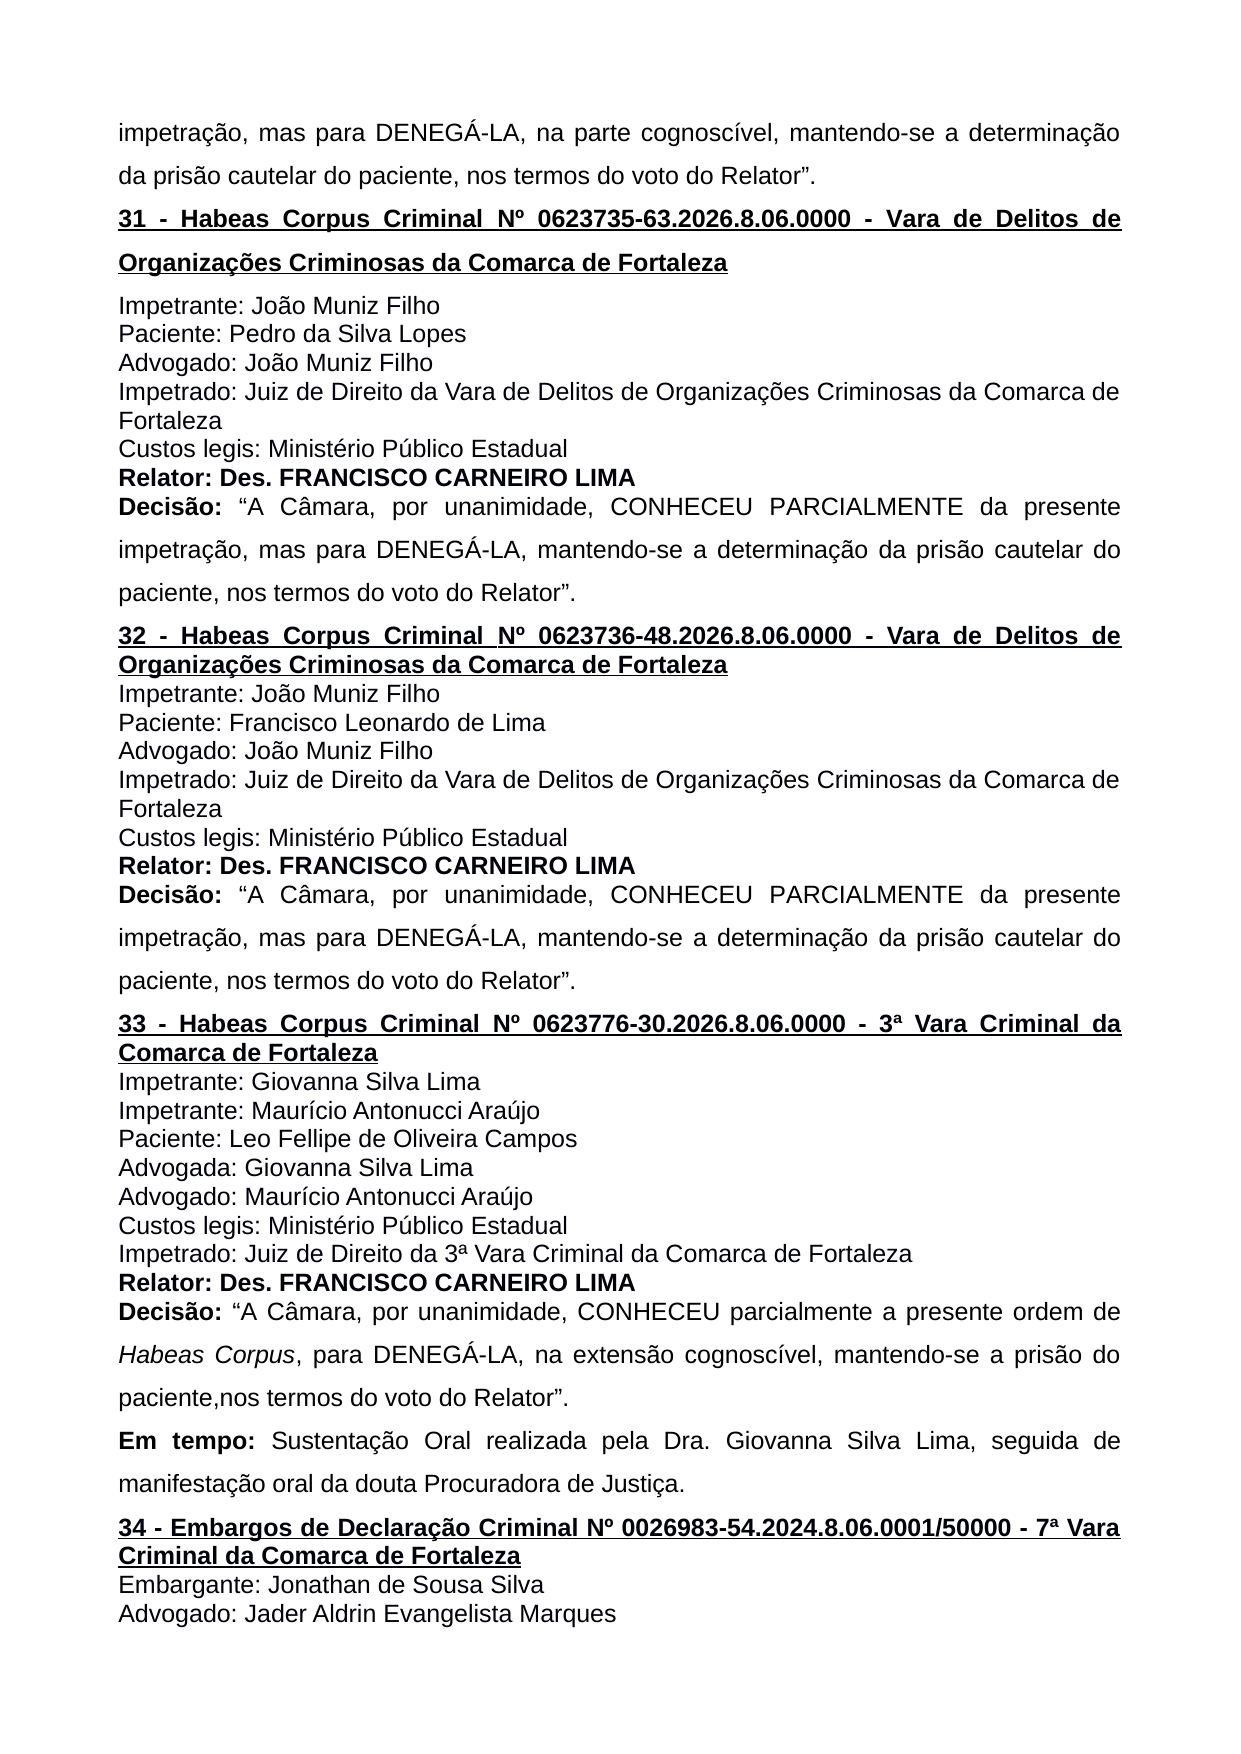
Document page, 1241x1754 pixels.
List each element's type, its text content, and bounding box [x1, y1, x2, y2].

text Relator: Des. FRANCISCO CARNEIRO LIMA [118, 463, 1122, 492]
text Impetrado: Juiz de Direito da Vara de Delitos de Organizações Criminosas da Comarca de Fortaleza [118, 377, 1122, 434]
text Organizações Criminosas da Comarca de Fortaleza [118, 231, 1122, 276]
text Decisão: “A Câmara, por unanimidade, CONHECEU PARCIALMENTE da presente impetração, mas para DENEGÁ-LA, mantendo-se a determinação da prisão cautelar do paciente, nos termos do voto do Relator”. [118, 880, 1122, 995]
text Relator: Des. FRANCISCO CARNEIRO LIMA [118, 851, 1122, 880]
text Em tempo: Sustentação Oral realizada pela Dra. Giovanna Silva Lima, seguida de manifestação oral da douta Procuradora de Justiça. [118, 1426, 1122, 1498]
text Impetrado: Juiz de Direito da Vara de Delitos de Organizações Criminosas da Comarca de Fortaleza [118, 765, 1122, 822]
text Embargante: Jonathan de Sousa Silva [118, 1570, 1122, 1599]
text Impetrante: Giovanna Silva Lima [118, 1067, 1122, 1096]
text 32 - Habeas Corpus Criminal Nº 0623736-48.2026.8.06.0000 - Vara de Delitos de [118, 621, 1122, 646]
text Decisão: “A Câmara, por unanimidade, CONHECEU PARCIALMENTE da presente impetração, mas para DENEGÁ-LA, mantendo-se a determinação da prisão cautelar do paciente, nos termos do voto do Relator”. [118, 492, 1122, 607]
text Custos legis: Ministério Público Estadual [118, 822, 1122, 851]
text Paciente: Leo Fellipe de Oliveira Campos [118, 1124, 1122, 1153]
text 31 - Habeas Corpus Criminal Nº 0623735-63.2026.8.06.0000 - Vara de Delitos de [118, 204, 1122, 229]
text Organizações Criminosas da Comarca de Fortaleza [118, 647, 1122, 679]
text Advogado: João Muniz Filho [118, 736, 1122, 765]
text Advogado: Maurício Antonucci Araújo [118, 1182, 1122, 1211]
text Impetrante: João Muniz Filho [118, 679, 1122, 707]
text Custos legis: Ministério Público Estadual [118, 434, 1122, 463]
text Impetrado: Juiz de Direito da 3ª Vara Criminal da Comarca de Fortaleza [118, 1239, 1122, 1268]
text Impetrante: João Muniz Filho [118, 291, 1122, 319]
text Custos legis: Ministério Público Estadual [118, 1211, 1122, 1239]
text 33 - Habeas Corpus Criminal Nº 0623776-30.2026.8.06.0000 - 3ª Vara Criminal da [118, 1009, 1122, 1034]
text 34 - Embargos de Declaração Criminal Nº 0026983-54.2024.8.06.0001/50000 - 7ª Vara Criminal da Comarca de Fortaleza [118, 1512, 1122, 1570]
text Advogado: João Muniz Filho [118, 348, 1122, 377]
text Impetrante: Maurício Antonucci Araújo [118, 1096, 1122, 1124]
text Relator: Des. FRANCISCO CARNEIRO LIMA [118, 1268, 1122, 1297]
text Comarca de Fortaleza [118, 1036, 1122, 1067]
text Paciente: Pedro da Silva Lopes [118, 319, 1122, 348]
text impetração, mas para DENEGÁ-LA, na parte cognoscível, mantendo-se a determinação da prisão cautelar do paciente, nos termos do voto do Relator”. [118, 118, 1122, 190]
text Advogada: Giovanna Silva Lima [118, 1153, 1122, 1182]
text Decisão: “A Câmara, por unanimidade, CONHECEU parcialmente a presente ordem de Habeas Corpus, para DENEGÁ-LA, na extensão cognoscível, mantendo-se a prisão do paciente,nos termos do voto do Relator”. [118, 1297, 1122, 1412]
text Advogado: Jader Aldrin Evangelista Marques [118, 1599, 1122, 1627]
text Paciente: Francisco Leonardo de Lima [118, 707, 1122, 736]
